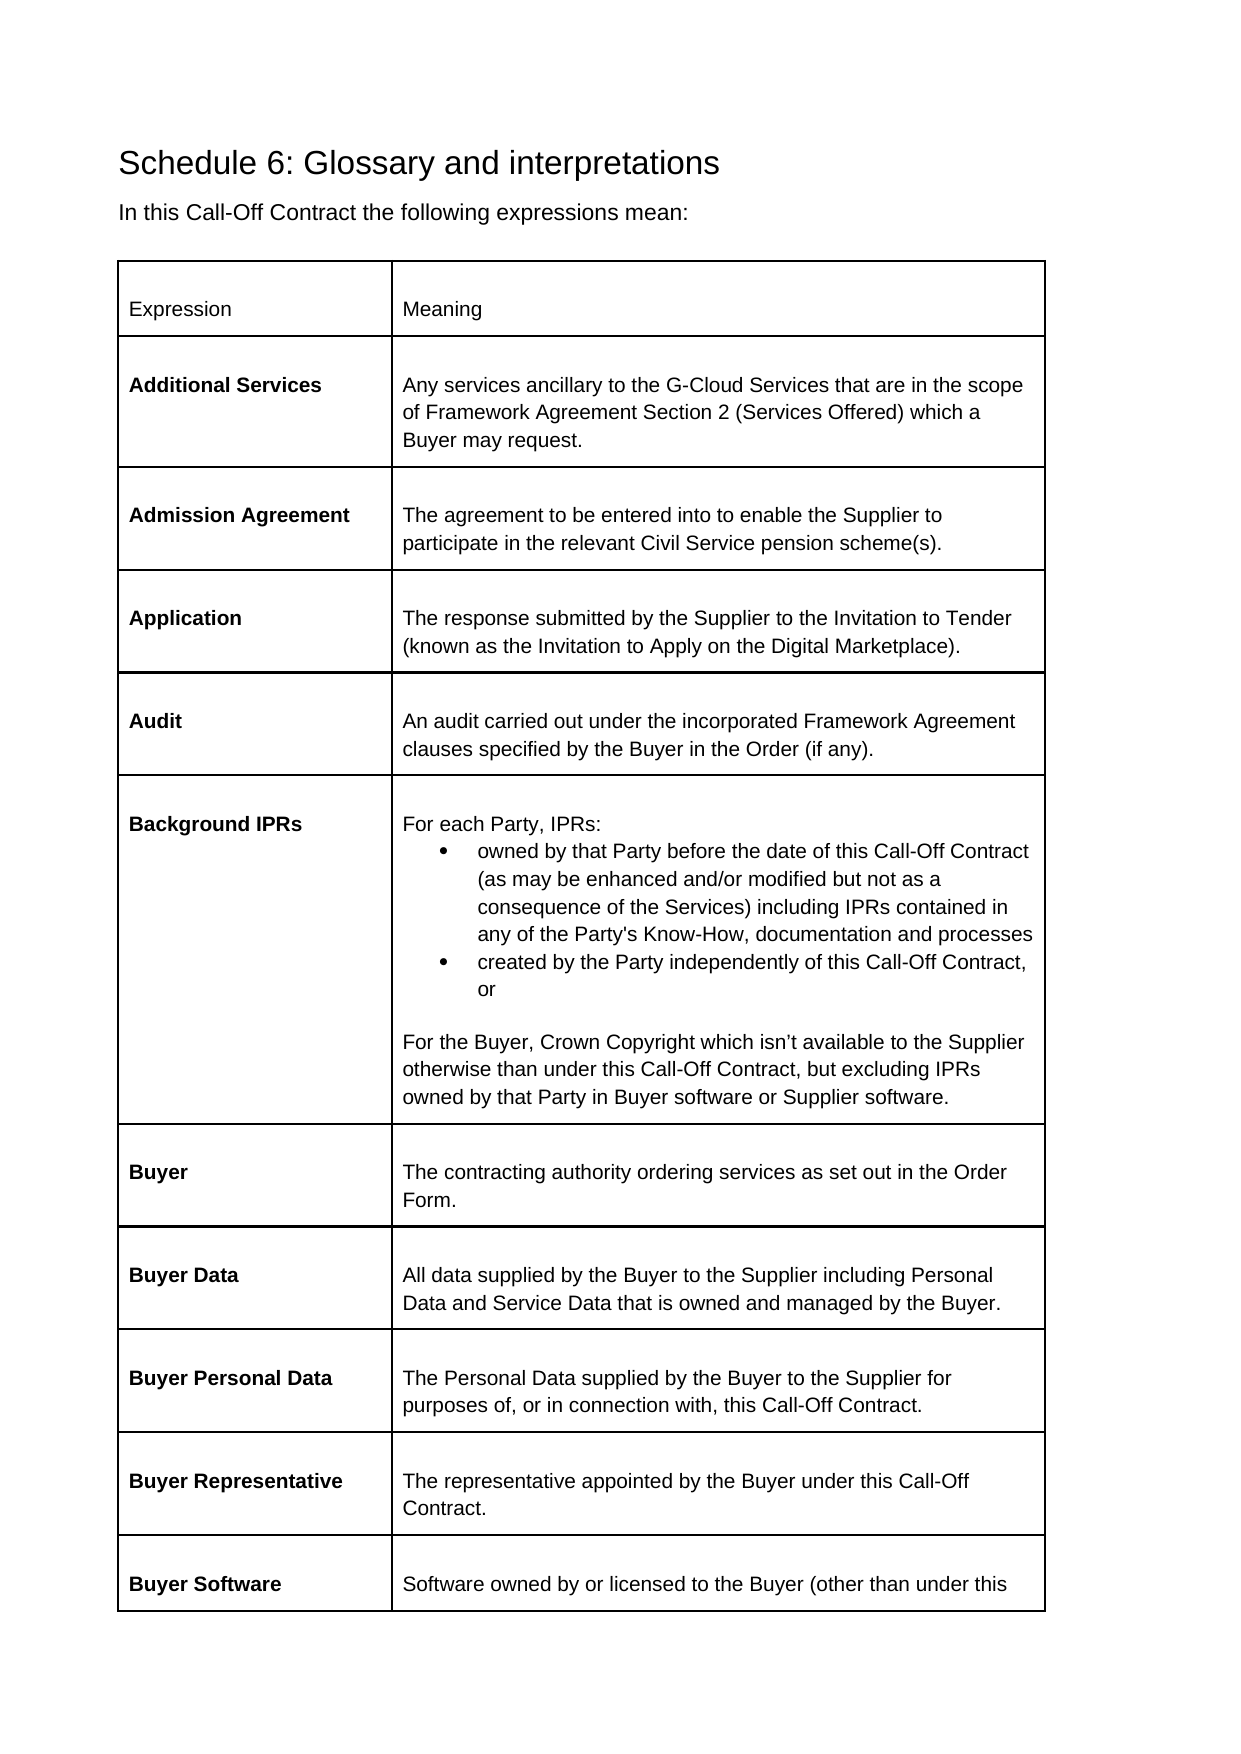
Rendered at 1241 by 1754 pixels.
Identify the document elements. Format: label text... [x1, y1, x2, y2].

table_cell Application [119, 571, 391, 671]
table_cell Buyer Data [119, 1228, 391, 1328]
text In this Call-Off Contract the following expressions mean: [118, 199, 1122, 226]
table_cell The contracting authority ordering services as set out in the Order Form. [393, 1125, 1044, 1225]
table_cell Buyer Representative [119, 1433, 391, 1534]
subtitle Schedule 6: Glossary and interpretations [118, 143, 1122, 181]
table_cell The representative appointed by the Buyer under this Call-Off Contract. [393, 1433, 1044, 1534]
table_cell Additional Services [119, 337, 391, 466]
table_cell An audit carried out under the incorporated Framework Agreement clauses specified by the Buyer in the Order (if any). [393, 674, 1044, 774]
table_cell Audit [119, 674, 391, 774]
table_cell For each Party, IPRs: owned by that Party before the date of this Call-Off Contract (as may be enhanced and/or modified but not as a consequence of the Services) including IPRs contained in any of the Party's Know-How, documentation and processes created by the Party independently of this Call-Off Contract, or For the Buyer, Crown Copyright which isn’t available to the Supplier otherwise than under this Call-Off Contract, but excluding IPRs owned by that Party in Buyer software or Supplier software. [393, 776, 1044, 1122]
table_header Meaning [393, 262, 1044, 335]
table_cell The agreement to be entered into to enable the Supplier to participate in the relevant Civil Service pension scheme(s). [393, 468, 1044, 568]
table_cell Admission Agreement [119, 468, 391, 568]
table_header Expression [119, 262, 391, 335]
table_cell The Personal Data supplied by the Buyer to the Supplier for purposes of, or in connection with, this Call-Off Contract. [393, 1330, 1044, 1431]
table_cell All data supplied by the Buyer to the Supplier including Personal Data and Service Data that is owned and managed by the Buyer. [393, 1228, 1044, 1328]
table_cell Software owned by or licensed to the Buyer (other than under this [393, 1536, 1044, 1609]
table_cell Buyer Software [119, 1536, 391, 1609]
table_cell The response submitted by the Supplier to the Invitation to Tender (known as the Invitation to Apply on the Digital Marketplace). [393, 571, 1044, 671]
table_cell Buyer [119, 1125, 391, 1225]
table_cell Buyer Personal Data [119, 1330, 391, 1431]
table_cell Any services ancillary to the G-Cloud Services that are in the scope of Framework Agreement Section 2 (Services Offered) which a Buyer may request. [393, 337, 1044, 466]
table_cell Background IPRs [119, 776, 391, 1122]
